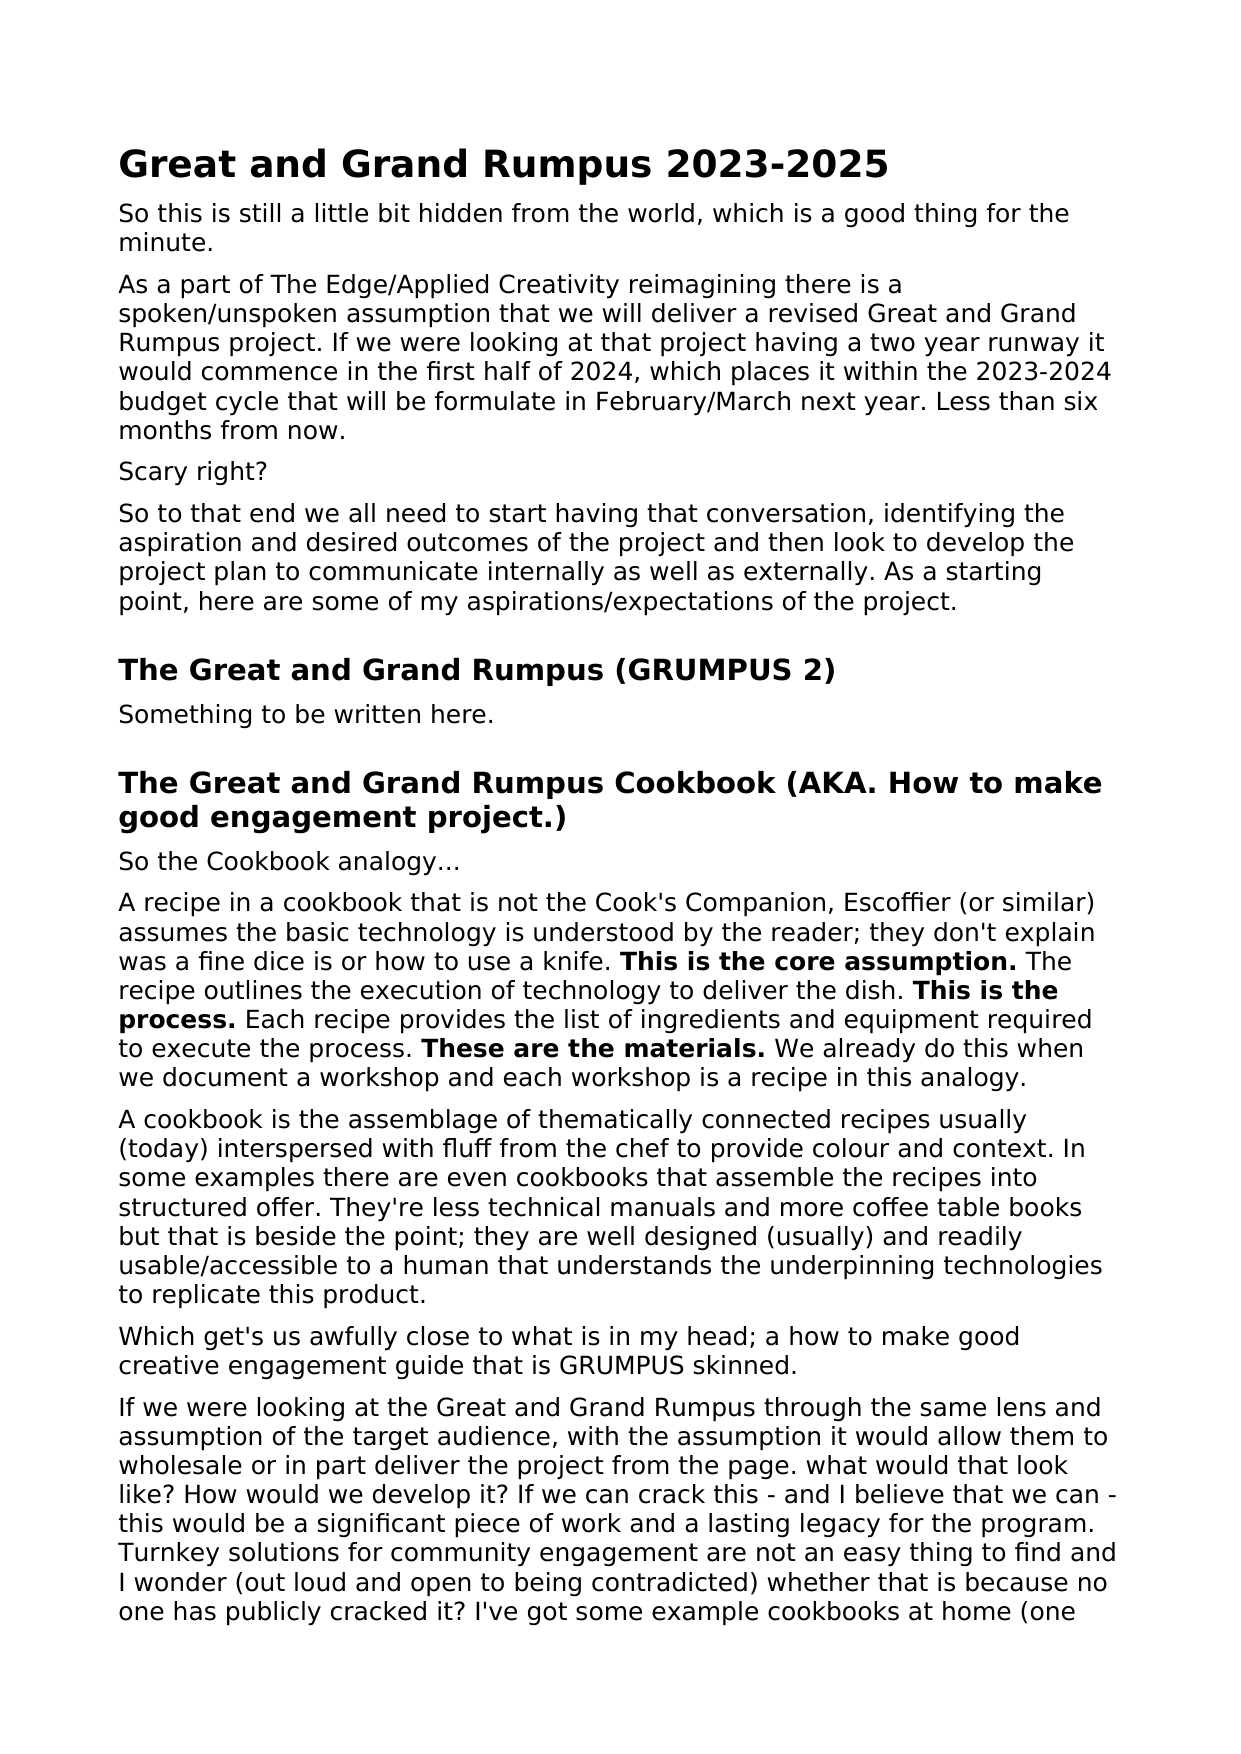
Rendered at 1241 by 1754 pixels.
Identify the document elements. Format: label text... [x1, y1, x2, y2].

text Something to be written here. [118, 700, 1122, 729]
text A cookbook is the assemblage of thematically connected recipes usually (today) interspersed with fluff from the chef to provide colour and context. In some examples there are even cookbooks that assemble the recipes into structured offer. They're less technical manuals and more coffee table books but that is beside the point; they are well designed (usually) and readily usable/accessible to a human that understands the underpinning technologies to replicate this product. [118, 1105, 1122, 1309]
text Scary right? [118, 458, 1122, 487]
text As a part of The Edge/Applied Creativity reimagining there is a spoken/unspoken assumption that we will deliver a revised Great and Grand Rumpus project. If we were looking at that project having a two year runway it would commence in the first half of 2024, which places it within the 2023-2024 budget cycle that will be formulate in February/March next year. Less than six months from now. [118, 270, 1122, 445]
subtitle The Great and Grand Rumpus (GRUMPUS 2) [118, 653, 1122, 687]
text If we were looking at the Great and Grand Rumpus through the same lens and assumption of the target audience, with the assumption it would allow them to wholesale or in part deliver the project from the page. what would that look like? How would we develop it? If we can crack this - and I believe that we can - this would be a significant piece of work and a lasting legacy for the program. Turnkey solutions for community engagement are not an easy thing to find and I wonder (out loud and open to being contradicted) whether that is because no one has publicly cracked it? I've got some example cookbooks at home (one [118, 1393, 1122, 1626]
text So the Cookbook analogy... [118, 847, 1122, 876]
text A recipe in a cookbook that is not the Cook's Companion, Escoffier (or similar) assumes the basic technology is understood by the reader; they don't explain was a fine dice is or how to use a knife. This is the core assumption. The recipe outlines the execution of technology to deliver the dish. This is the process. Each recipe provides the list of ingredients and equipment required to execute the process. These are the materials. We already do this when we document a workshop and each workshop is a recipe in this analogy. [118, 889, 1122, 1093]
text So this is still a little bit hidden from the world, which is a good thing for the minute. [118, 199, 1122, 258]
text Which get's us awfully close to what is in my head; a how to make good creative engagement guide that is GRUMPUS skinned. [118, 1322, 1122, 1380]
subtitle Great and Grand Rumpus 2023-2025 [118, 143, 1122, 187]
subtitle The Great and Grand Rumpus Cookbook (AKA. How to make good engagement project.) [118, 767, 1122, 834]
text So to that end we all need to start having that conversation, identifying the aspiration and desired outcomes of the project and then look to develop the project plan to communicate internally as well as externally. As a starting point, here are some of my aspirations/expectations of the project. [118, 499, 1122, 616]
